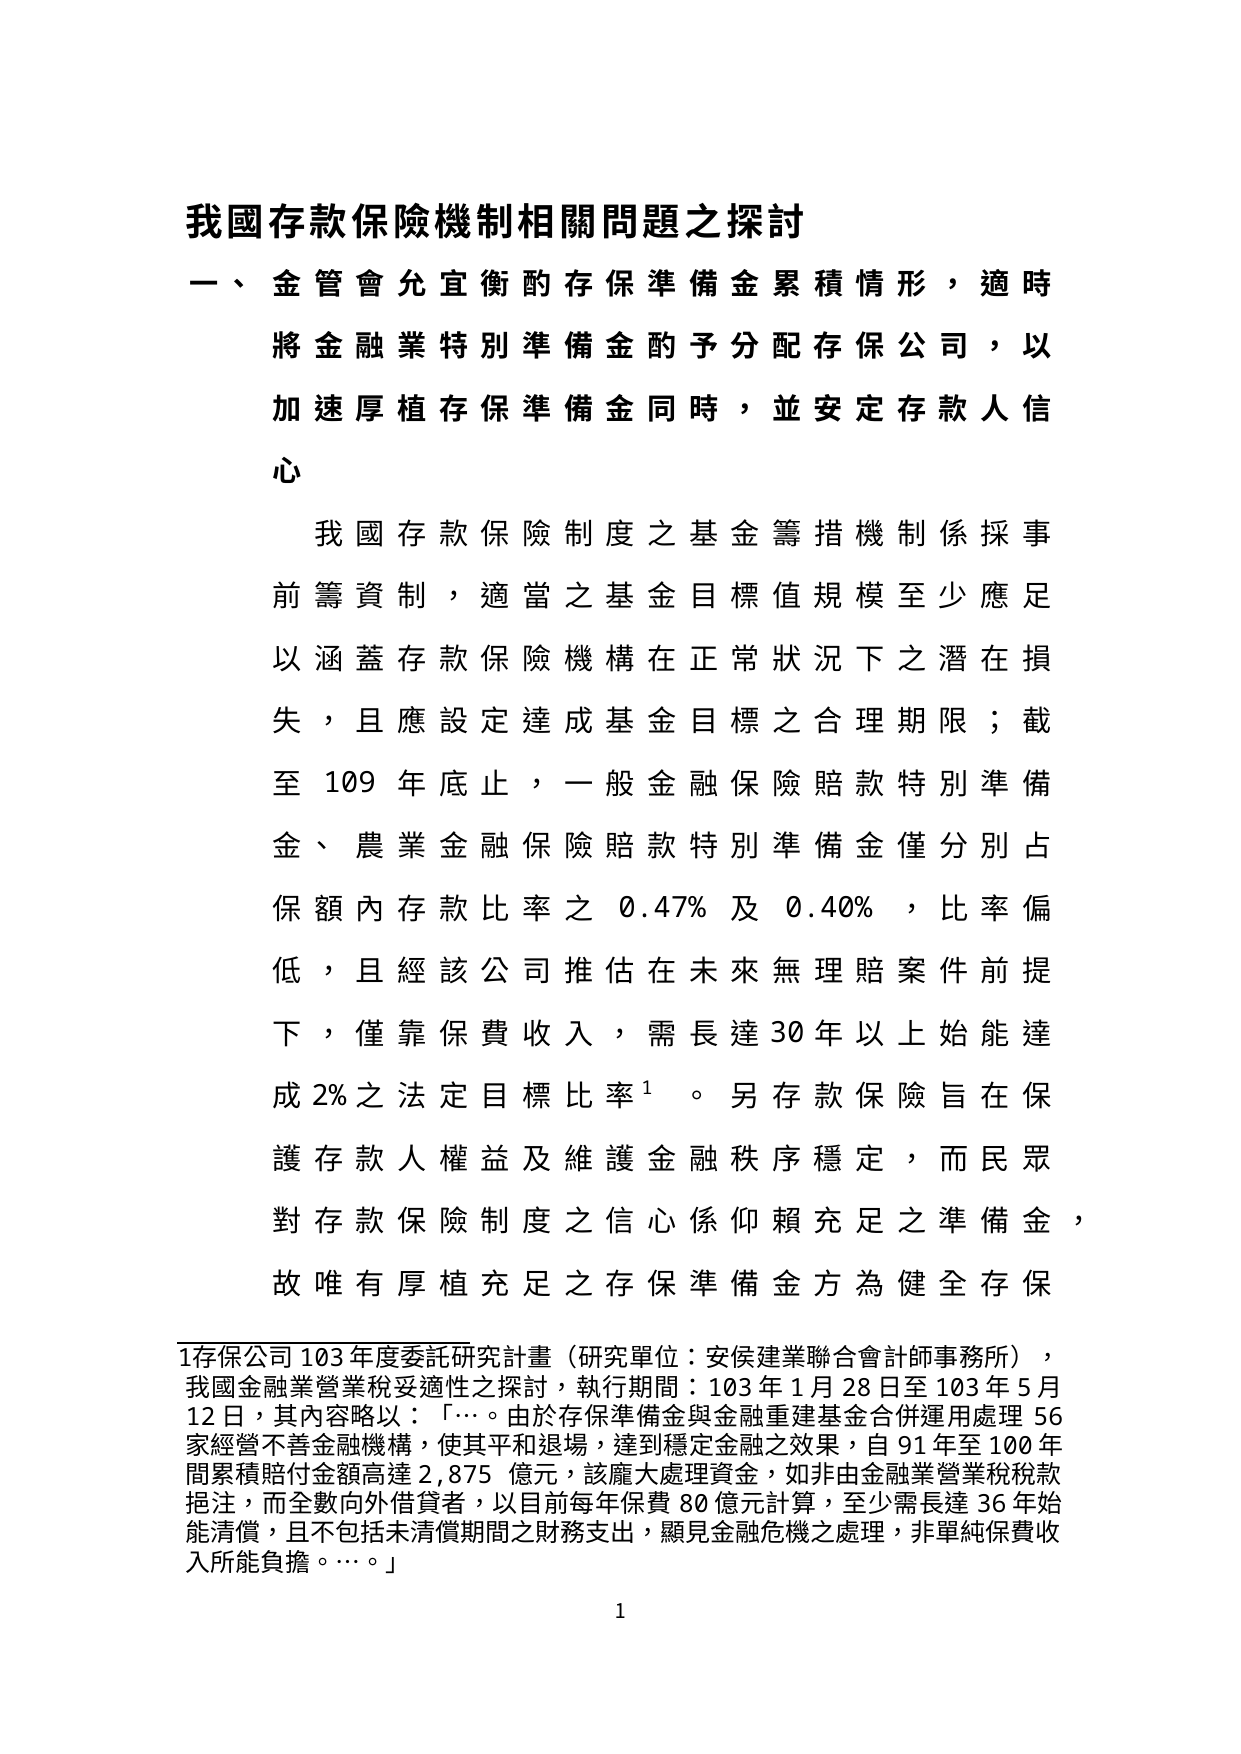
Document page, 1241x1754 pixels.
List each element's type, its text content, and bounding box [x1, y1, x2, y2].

text 我國存款保險制度之基金籌措機制係採事前籌資制，適當之基金目標值規模至少應足以涵蓋存款保險機構在正常狀況下之潛在損失，且應設定達成基金目標之合理期限；截至109年底止，一般金融保險賠款特別準備金、農業金融保險賠款特別準備金僅分別占保額內存款比率之0.47%及0.40%，比率偏低，且經該公司推估在未來無理賠案件前提下，僅靠保費收入，需長達30年以上始能達成2%之法定目標比率。另存款保險旨在保護存款人權益及維護金融秩序穩定，而民眾對存款保險制度之信心係仰賴充足之準備金，故唯有厚植充足之存保準備金方為健全存保機制之基礎；然截至109年底，保險賠款特別準備金較法定應提存數尚不足3,737.01億元，較法定目標2%之標準亦相去甚遠。爰建議存保公司應持續厚植存款保險賠款特別準備金，並定期檢視籌資相關機制，儘速達到2%目標比率，以提高存保公司風險承擔能力及安定存款人信心；另金管會除應督促存保公司研謀充實準備金之對策外，亦宜衡酌存保準備金累積情形，適時研議將徵收金融業營業稅分配收入酌予分配存保準備金之可行性，以保障金融機構存款人之權益。 [242, 490, 1058, 1302]
text 我國存款保險機制相關問題之探討 [183, 177, 1058, 240]
text 一、金管會允宜衡酌存保準備金累積情形，適時將金融業特別準備金酌予分配存保公司，以加速厚植存保準備金同時，並安定存款人信心 [183, 240, 1058, 490]
text 存保公司103年度委託研究計畫（研究單位：安侯建業聯合會計師事務所），我國金融業營業稅妥適性之探討，執行期間：103年1月28日至103年5月12日，其內容略以：「…。由於存保準備金與金融重建基金合併運用處理56 家經營不善金融機構，使其平和退場，達到穩定金融之效果，自91年至100年間累積賠付金額高達2,875 億元，該龐大處理資金，如非由金融業營業稅稅款挹注，而全數向外借貸者，以目前每年保費80億元計算，至少需長達36年始能清償，且不包括未清償期間之財務支出，顯見金融危機之處理，非單純保費收入所能負擔。…。」 [177, 1343, 1063, 1577]
